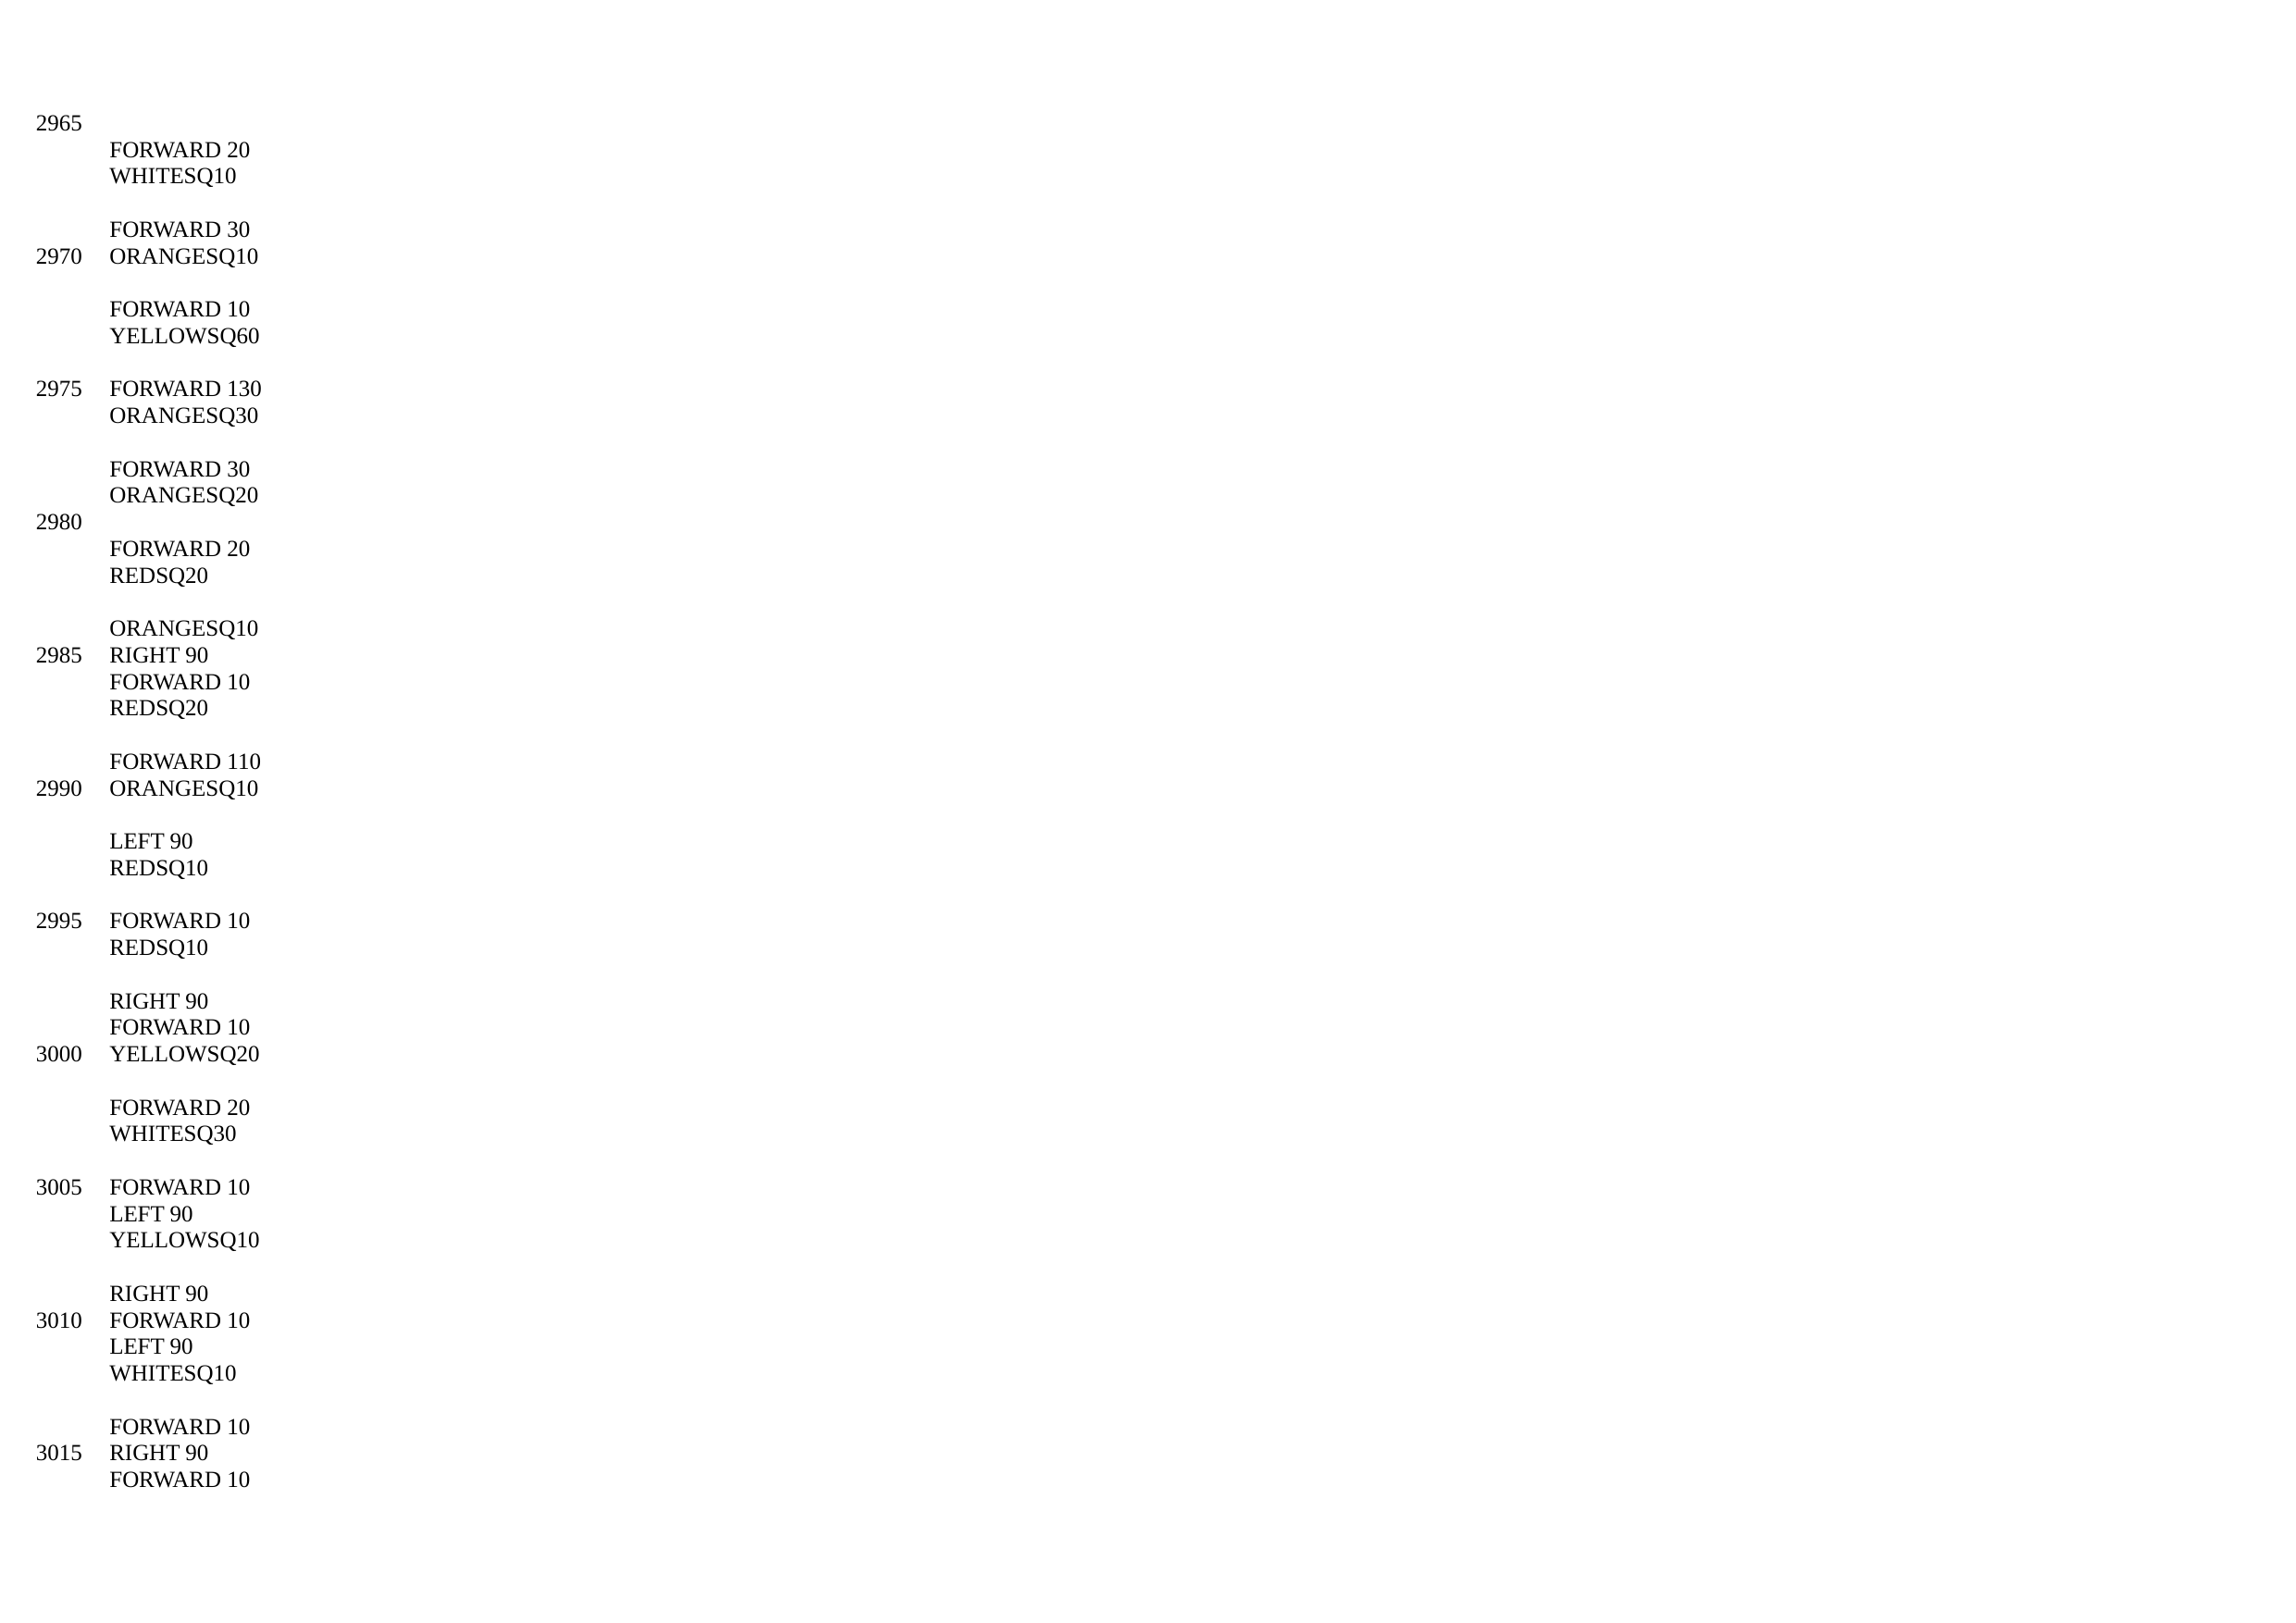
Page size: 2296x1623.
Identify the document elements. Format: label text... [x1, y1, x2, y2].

text RIGHT 90 [109, 1280, 2186, 1307]
text REDSQ20 [109, 695, 2186, 721]
text RIGHT 90 [109, 1440, 2186, 1466]
text FORWARD 130 [109, 376, 2186, 402]
text FORWARD 20 [109, 535, 2186, 562]
text FORWARD 10 [109, 908, 2186, 934]
text ORANGESQ20 [109, 482, 2186, 508]
text WHITESQ10 [109, 163, 2186, 189]
text LEFT 90 [109, 1333, 2186, 1359]
text ORANGESQ10 [109, 774, 2186, 801]
text ORANGESQ10 [109, 242, 2186, 269]
text FORWARD 10 [109, 668, 2186, 695]
text REDSQ10 [109, 854, 2186, 881]
text FORWARD 10 [109, 1307, 2186, 1333]
text FORWARD 30 [109, 455, 2186, 482]
text LEFT 90 [109, 827, 2186, 854]
text RIGHT 90 [109, 641, 2186, 668]
text YELLOWSQ60 [109, 322, 2186, 349]
text FORWARD 20 [109, 1094, 2186, 1121]
text WHITESQ10 [109, 1359, 2186, 1386]
text FORWARD 10 [109, 1466, 2186, 1493]
text ORANGESQ30 [109, 402, 2186, 428]
text FORWARD 30 [109, 216, 2186, 242]
text RIGHT 90 [109, 987, 2186, 1014]
text FORWARD 10 [109, 295, 2186, 322]
text REDSQ20 [109, 562, 2186, 588]
text YELLOWSQ20 [109, 1040, 2186, 1067]
text ORANGESQ10 [109, 614, 2186, 641]
text FORWARD 10 [109, 1173, 2186, 1200]
text FORWARD 20 [109, 136, 2186, 163]
text FORWARD 10 [109, 1014, 2186, 1040]
text FORWARD 10 [109, 1413, 2186, 1440]
text YELLOWSQ10 [109, 1227, 2186, 1253]
text REDSQ10 [109, 934, 2186, 960]
text FORWARD 110 [109, 748, 2186, 774]
text WHITESQ30 [109, 1121, 2186, 1146]
text LEFT 90 [109, 1200, 2186, 1227]
